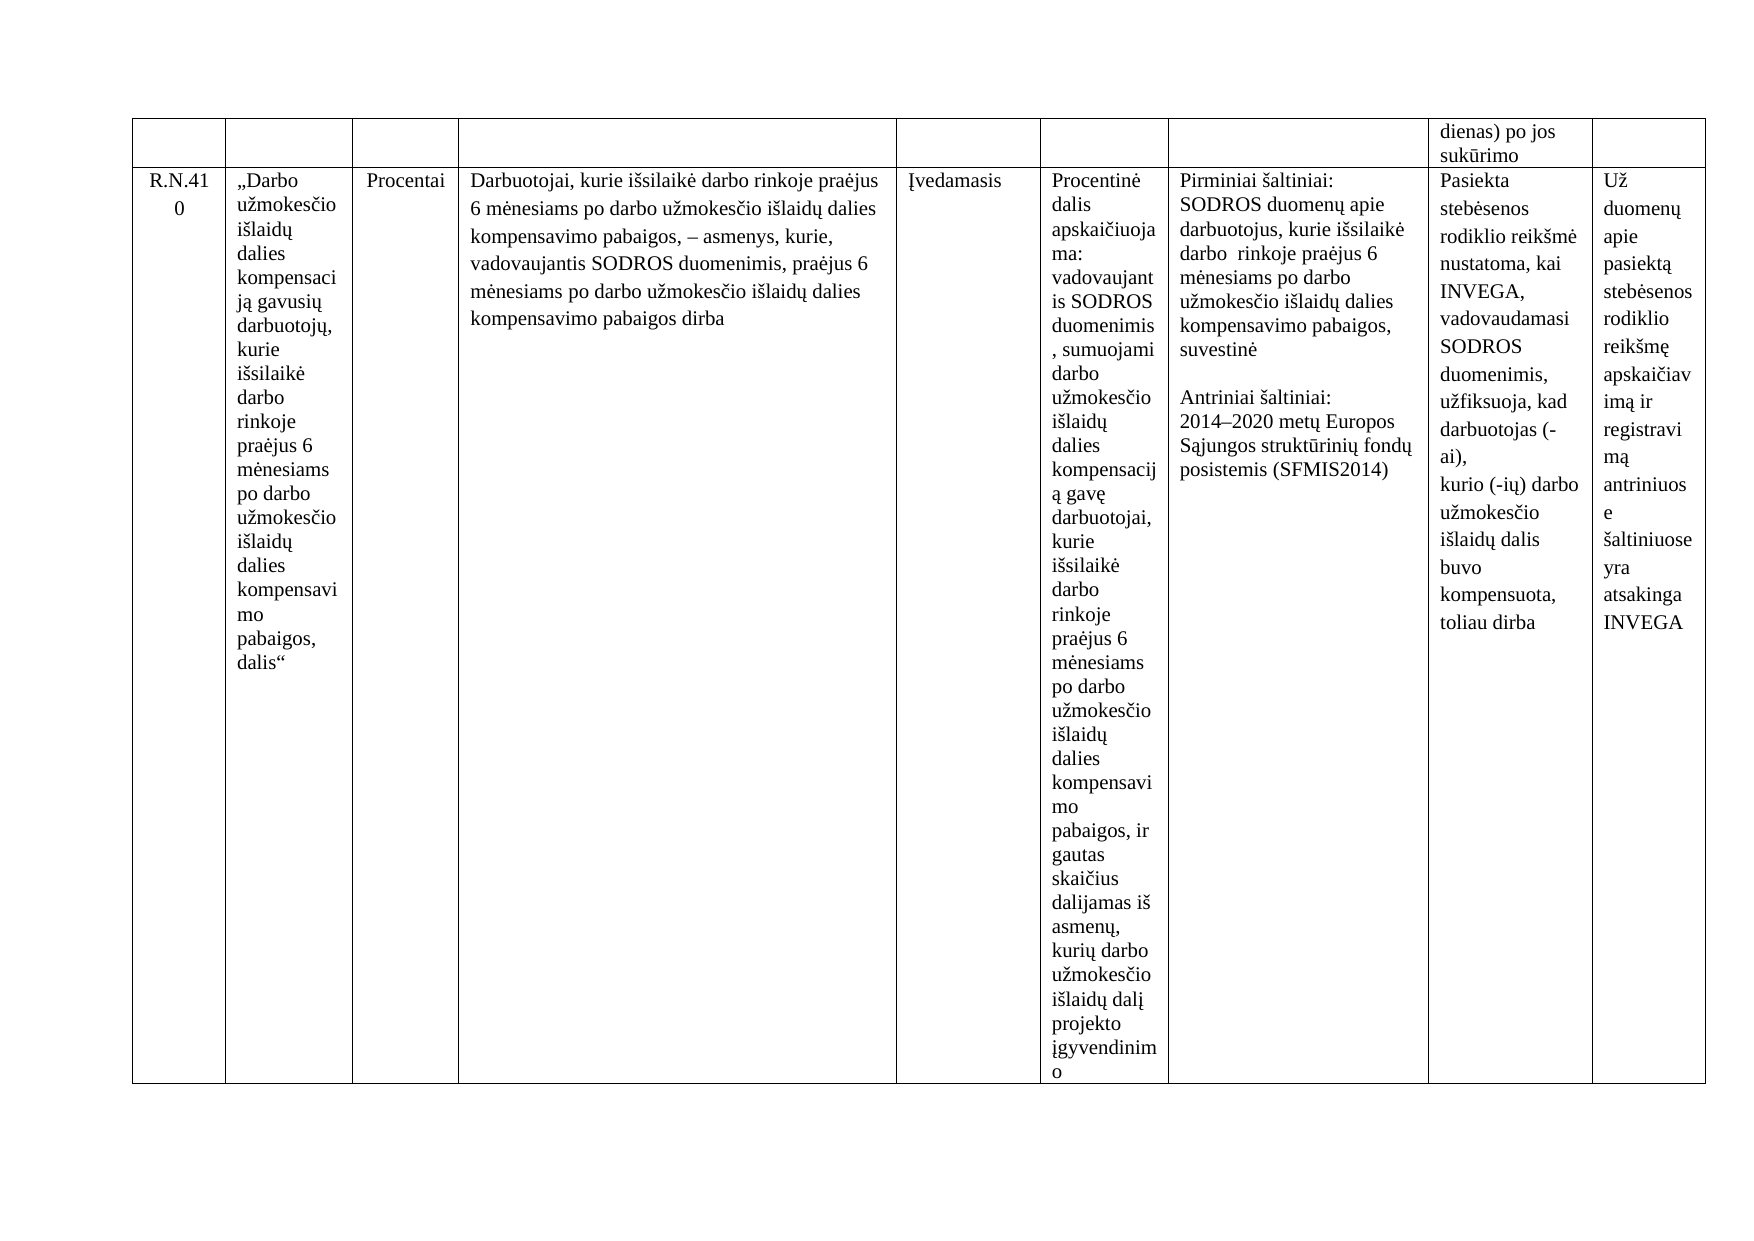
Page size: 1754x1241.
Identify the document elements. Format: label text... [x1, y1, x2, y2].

table_cell [133, 119, 225, 167]
table_cell Procentai [353, 168, 458, 1083]
table_cell Pasiekta stebėsenos rodiklio reikšmė nustatoma, kai INVEGA, vadovaudamasi SODROS duomenimis, užfiksuoja, kad darbuotojas (-ai), kurio (-ių) darbo užmokesčio išlaidų dalis buvo kompensuota, toliau dirba [1429, 168, 1592, 1083]
table_cell R.N.410 [133, 168, 225, 1083]
table_cell [226, 119, 352, 167]
table_cell Už duomenų apie pasiektą stebėsenos rodiklio reikšmę apskaičiavimą ir registravimą antriniuose šaltiniuose yra atsakinga INVEGA [1593, 168, 1705, 1083]
table_cell dienas) po jos sukūrimo [1429, 119, 1592, 167]
table_cell [1041, 119, 1168, 167]
table_cell Įvedamasis [897, 168, 1040, 1083]
table_cell Procentinė dalis apskaičiuojama: vadovaujantis SODROS duomenimis, sumuojami darbo užmokesčio išlaidų dalies kompensaciją gavę darbuotojai, kurie išsilaikė darbo rinkoje praėjus 6 mėnesiams po darbo užmokesčio išlaidų dalies kompensavimo pabaigos, ir gautas skaičius dalijamas iš asmenų, kurių darbo užmokesčio išlaidų dalį projekto įgyvendinimo [1041, 168, 1168, 1083]
table_cell [897, 119, 1040, 167]
table_cell [459, 119, 896, 167]
table_cell [1593, 119, 1705, 167]
table_cell Darbuotojai, kurie išsilaikė darbo rinkoje praėjus 6 mėnesiams po darbo užmokesčio išlaidų dalies kompensavimo pabaigos, – asmenys, kurie, vadovaujantis SODROS duomenimis, praėjus 6 mėnesiams po darbo užmokesčio išlaidų dalies kompensavimo pabaigos dirba [459, 168, 896, 1083]
table_cell „Darbo užmokesčio išlaidų dalies kompensaciją gavusių darbuotojų, kurie išsilaikė darbo rinkoje praėjus 6 mėnesiams po darbo užmokesčio išlaidų dalies kompensavimo pabaigos, dalis“ [226, 168, 352, 1083]
table_cell [1169, 119, 1428, 167]
table_cell [353, 119, 458, 167]
table_cell Pirminiai šaltiniai: SODROS duomenų apie darbuotojus, kurie išsilaikė darbo rinkoje praėjus 6 mėnesiams po darbo užmokesčio išlaidų dalies kompensavimo pabaigos, suvestinė Antriniai šaltiniai: 2014–2020 metų Europos Sąjungos struktūrinių fondų posistemis (SFMIS2014) [1169, 168, 1428, 1083]
